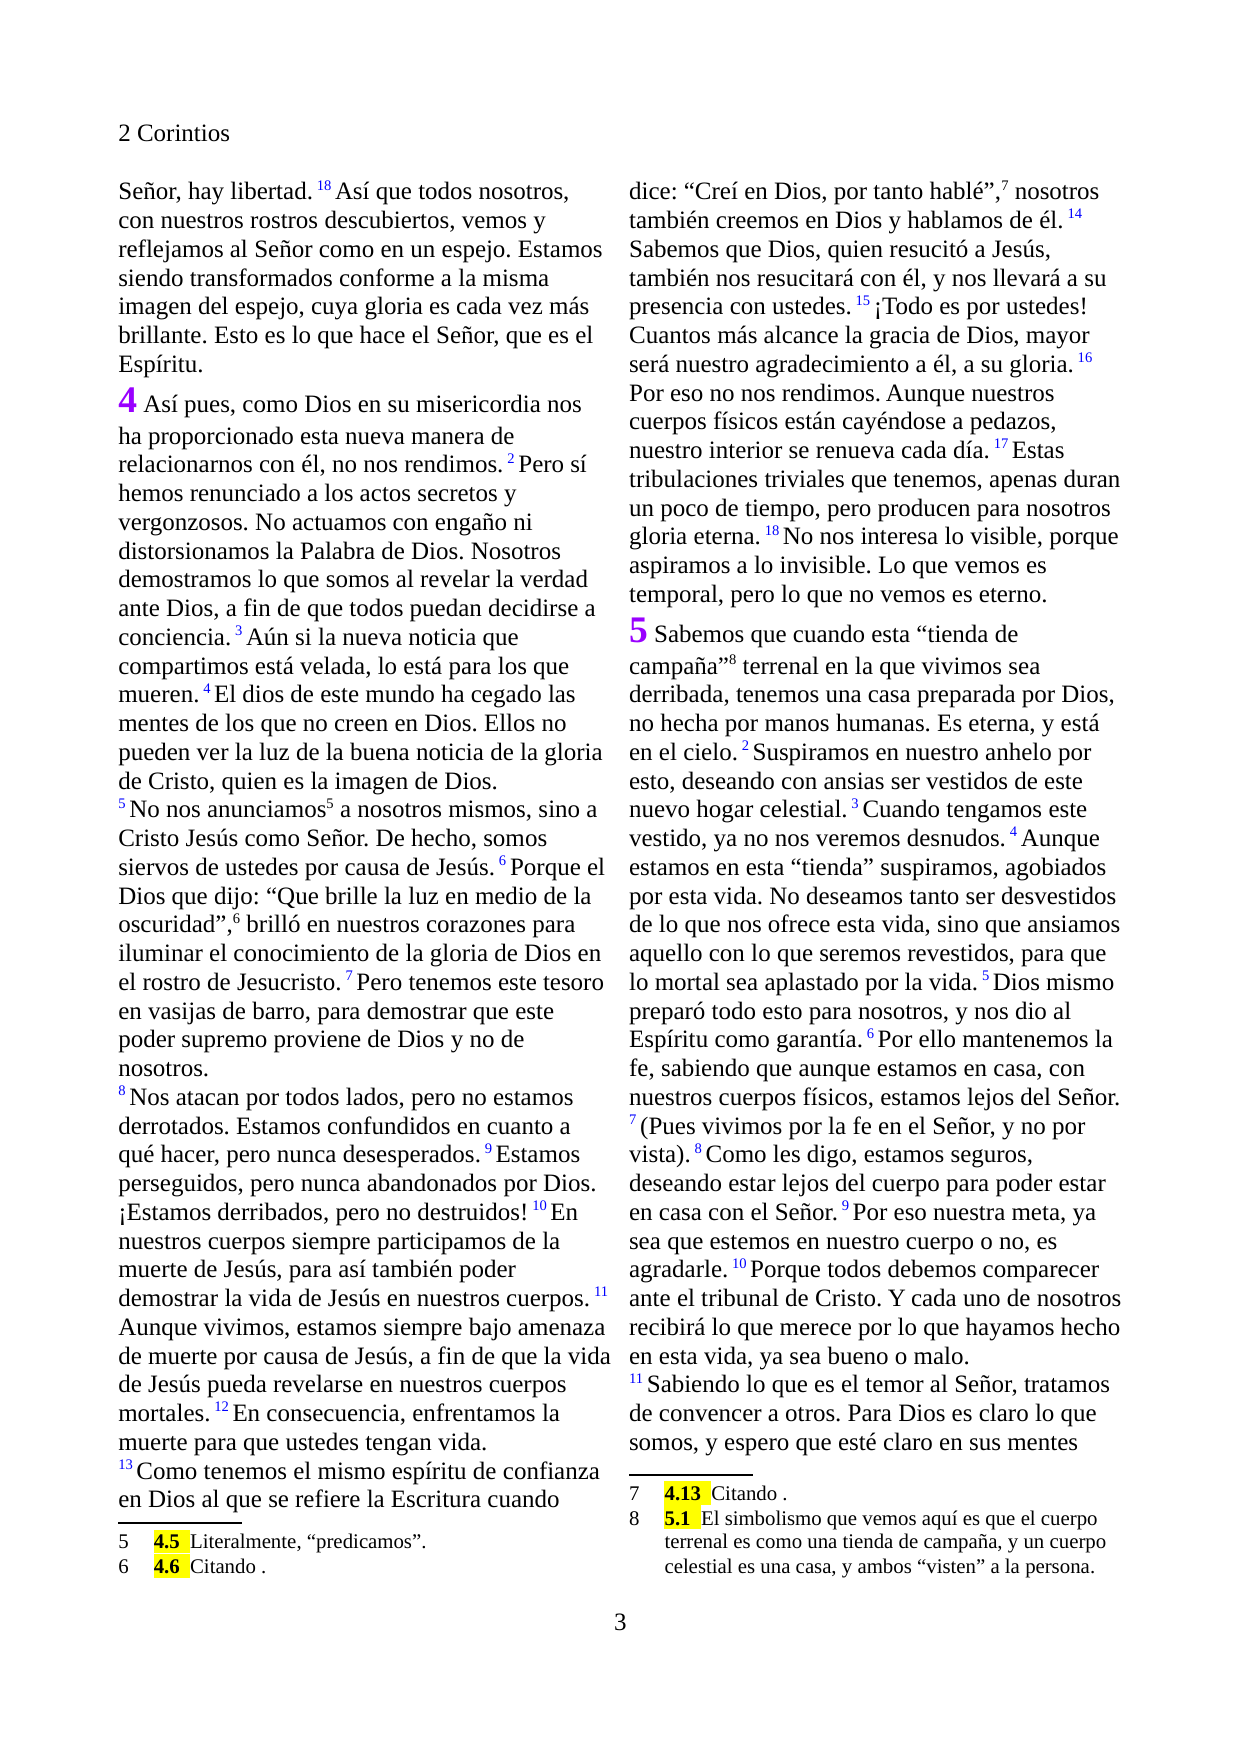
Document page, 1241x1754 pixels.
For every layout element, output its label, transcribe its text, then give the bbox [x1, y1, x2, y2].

text 8 Nos atacan por todos lados, pero no estamos derrotados. Estamos confundidos en cuanto a qué hacer, pero nunca desesperados. 9 Estamos perseguidos, pero nunca abandonados por Dios. ¡Estamos derribados, pero no destruidos! 10 En nuestros cuerpos siempre participamos de la muerte de Jesús, para así también poder demostrar la vida de Jesús en nuestros cuerpos. 11 Aunque vivimos, estamos siempre bajo amenaza de muerte por causa de Jesús, a fin de que la vida de Jesús pueda revelarse en nuestros cuerpos mortales. 12 En consecuencia, enfrentamos la muerte para que ustedes tengan vida. [118, 1082, 611, 1456]
text dice: “Creí en Dios, por tanto hablé”, nosotros también creemos en Dios y hablamos de él. 14 Sabemos que Dios, quien resucitó a Jesús, también nos resucitará con él, y nos llevará a su presencia con ustedes. 15 ¡Todo es por ustedes! Cuantos más alcance la gracia de Dios, mayor será nuestro agradecimiento a él, a su gloria. 16 Por eso no nos rendimos. Aunque nuestros cuerpos físicos están cayéndose a pedazos, nuestro interior se renueva cada día. 17 Estas tribulaciones triviales que tenemos, apenas duran un poco de tiempo, pero producen para nosotros gloria eterna. 18 No nos interesa lo visible, porque aspiramos a lo invisible. Lo que vemos es temporal, pero lo que no vemos es eterno. [629, 176, 1122, 608]
text 4.13 Citando . [629, 1481, 664, 1505]
text 4 Así pues, como Dios en su misericordia nos ha proporcionado esta nueva manera de relacionarnos con él, no nos rendimos. 2 Pero sí hemos renunciado a los actos secretos y vergonzosos. No actuamos con engaño ni distorsionamos la Palabra de Dios. Nosotros demostramos lo que somos al revelar la verdad ante Dios, a fin de que todos puedan decidirse a conciencia. 3 Aún si la nueva noticia que compartimos está velada, lo está para los que mueren. 4 El dios de este mundo ha cegado las mentes de los que no creen en Dios. Ellos no pueden ver la luz de la buena noticia de la gloria de Cristo, quien es la imagen de Dios. [118, 378, 611, 794]
text 5 No nos anunciamos a nosotros mismos, sino a Cristo Jesús como Señor. De hecho, somos siervos de ustedes por causa de Jesús. 6 Porque el Dios que dijo: “Que brille la luz en medio de la oscuridad”, brilló en nuestros corazones para iluminar el conocimiento de la gloria de Dios en el rostro de Jesucristo. 7 Pero tenemos este tesoro en vasijas de barro, para demostrar que este poder supremo proviene de Dios y no de nosotros. [118, 794, 611, 1082]
text 4.5 Literalmente, “predicamos”. [118, 1529, 611, 1553]
text 5 Sabemos que cuando esta “tienda de campaña” terrenal en la que vivimos sea derribada, tenemos una casa preparada por Dios, no hecha por manos humanas. Es eterna, y está en el cielo. 2 Suspiramos en nuestro anhelo por esto, deseando con ansias ser vestidos de este nuevo hogar celestial. 3 Cuando tengamos este vestido, ya no nos veremos desnudos. 4 Aunque estamos en esta “tienda” suspiramos, agobiados por esta vida. No deseamos tanto ser desvestidos de lo que nos ofrece esta vida, sino que ansiamos aquello con lo que seremos revestidos, para que lo mortal sea aplastado por la vida. 5 Dios mismo preparó todo esto para nosotros, y nos dio al Espíritu como garantía. 6 Por ello mantenemos la fe, sabiendo que aunque estamos en casa, con nuestros cuerpos físicos, estamos lejos del Señor. 7 (Pues vivimos por la fe en el Señor, y no por vista). 8 Como les digo, estamos seguros, deseando estar lejos del cuerpo para poder estar en casa con el Señor. 9 Por eso nuestra meta, ya sea que estemos en nuestro cuerpo o no, es agradarle. 10 Porque todos debemos comparecer ante el tribunal de Cristo. Y cada uno de nosotros recibirá lo que merece por lo que hayamos hecho en esta vida, ya sea bueno o malo. [629, 608, 1122, 1369]
text Señor, hay libertad. 18 Así que todos nosotros, con nuestros rostros descubiertos, vemos y reflejamos al Señor como en un espejo. Estamos siendo transformados conforme a la misma imagen del espejo, cuya gloria es cada vez más brillante. Esto es lo que hace el Señor, que es el Espíritu. [118, 176, 611, 378]
text 4.6 Citando . [118, 1553, 611, 1578]
text 11 Sabiendo lo que es el temor al Señor, tratamos de convencer a otros. Para Dios es claro lo que somos, y espero que esté claro en sus mentes [629, 1369, 1122, 1456]
text 5.1 El simbolismo que vemos aquí es que el cuerpo terrenal es como una tienda de campaña, y un cuerpo celestial es una casa, y ambos “visten” a la persona. [629, 1505, 1122, 1578]
text 13 Como tenemos el mismo espíritu de confianza en Dios al que se refiere la Escritura cuando [118, 1456, 611, 1513]
text 4.13 Citando . [711, 1481, 1122, 1505]
